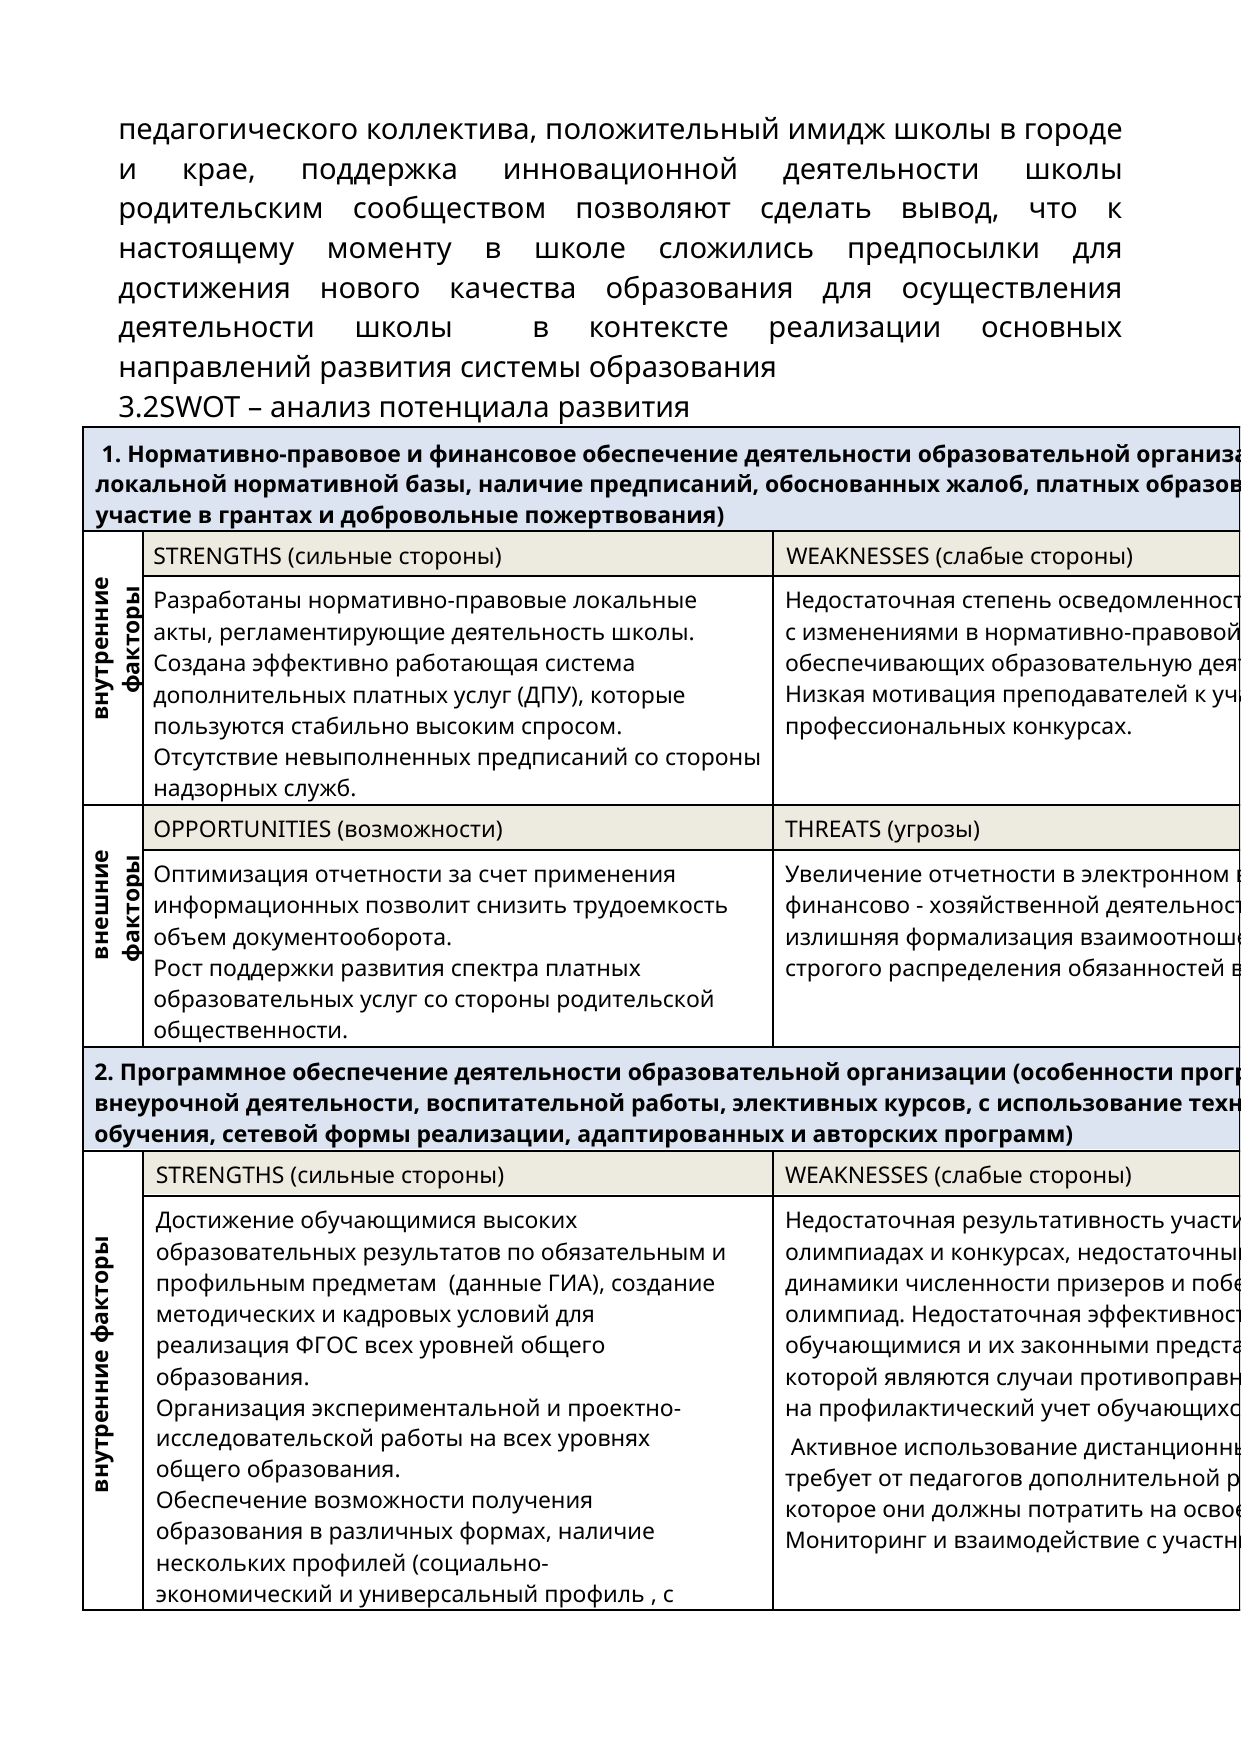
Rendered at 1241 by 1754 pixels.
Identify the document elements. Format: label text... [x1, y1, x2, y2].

table_cell STRENGTHS (сильные стороны) [144, 1152, 772, 1194]
table_cell Увеличение отчетности в электронном виде (особенно в области финансово - хозяйственной деятельности), документооборота и излишняя формализация взаимоотношений, что требует более строгого распределения обязанностей внутри коллектива. [774, 851, 1239, 1046]
text 3.2SWOT – анализ потенциала развития [118, 386, 1123, 426]
table_header 1. Нормативно-правовое и финансовое обеспечение деятельности образовательной организации (качество локальной нормативной базы, наличие предписаний, обоснованных жалоб, платных образовательных услуг, участие в грантах и добровольные пожертвования) [84, 428, 1239, 530]
table_cell внешние факторы [84, 806, 142, 1046]
table_cell THREATS (угрозы) [774, 806, 1239, 849]
table_cell WEAKNESSES (слабые стороны) [774, 532, 1239, 575]
text педагогического коллектива, положительный имидж школы в городе и крае, поддержка инновационной деятельности школы родительским сообществом позволяют сделать вывод, что к настоящему моменту в школе сложились предпосылки для достижения нового качества образования для осуществления деятельности школы в контексте реализации основных направлений развития системы образования [118, 108, 1123, 386]
table_cell OPPORTUNITIES (возможности) [144, 806, 772, 849]
table_cell внутренние факторы [84, 532, 142, 804]
table_cell Разработаны нормативно-правовые локальные акты, регламентирующие деятельность школы. Создана эффективно работающая система дополнительных платных услуг (ДПУ), которые пользуются стабильно высоким спросом. Отсутствие невыполненных предписаний со стороны надзорных служб. [144, 577, 772, 804]
table_cell Недостаточная результативность участия в интеллектуальных олимпиадах и конкурсах, недостаточный уровень положительной динамики численности призеров и победителей рейтинговых олимпиад. Недостаточная эффективность профилактической работы с обучающимися и их законными представителями, следствием которой являются случаи противоправного поведения и постановка на профилактический учет обучающихся школы. Активное использование дистанционных систем обучения в школы требует от педагогов дополнительной работы, личного времени, которое они должны потратить на освоение, разработку своего курса. Мониторинг и взаимодействие с участниками [774, 1197, 1239, 1609]
table_cell Оптимизация отчетности за счет применения информационных позволит снизить трудоемкость объем документооборота. Рост поддержки развития спектра платных образовательных услуг со стороны родительской общественности. [144, 851, 772, 1046]
table_cell Недостаточная степень осведомленности педагогического коллектива с изменениями в нормативно-правовой и законодательной базе, обеспечивающих образовательную деятельность школы . Низкая мотивация преподавателей к участию в грантах, профессиональных конкурсах. [774, 577, 1239, 804]
table_cell Достижение обучающимися высоких образовательных результатов по обязательным и профильным предметам (данные ГИА), создание методических и кадровых условий для реализация ФГОС всех уровней общего образования. Организация экспериментальной и проектно-исследовательской работы на всех уровнях общего образования. Обеспечение возможности получения образования в различных формах, наличие нескольких профилей (социально-экономический и универсальный профиль , с [144, 1197, 772, 1609]
table_cell внутренние факторы [84, 1152, 142, 1609]
table_cell WEAKNESSES (слабые стороны) [774, 1152, 1239, 1194]
table_cell 2. Программное обеспечение деятельности образовательной организации (особенности программ профильного обучения, внеурочной деятельности, воспитательной работы, элективных курсов, с использование технологии дистанционного обучения, сетевой формы реализации, адаптированных и авторских программ) [84, 1048, 1239, 1149]
table_cell STRENGТHS (сильные стороны) [144, 532, 772, 575]
